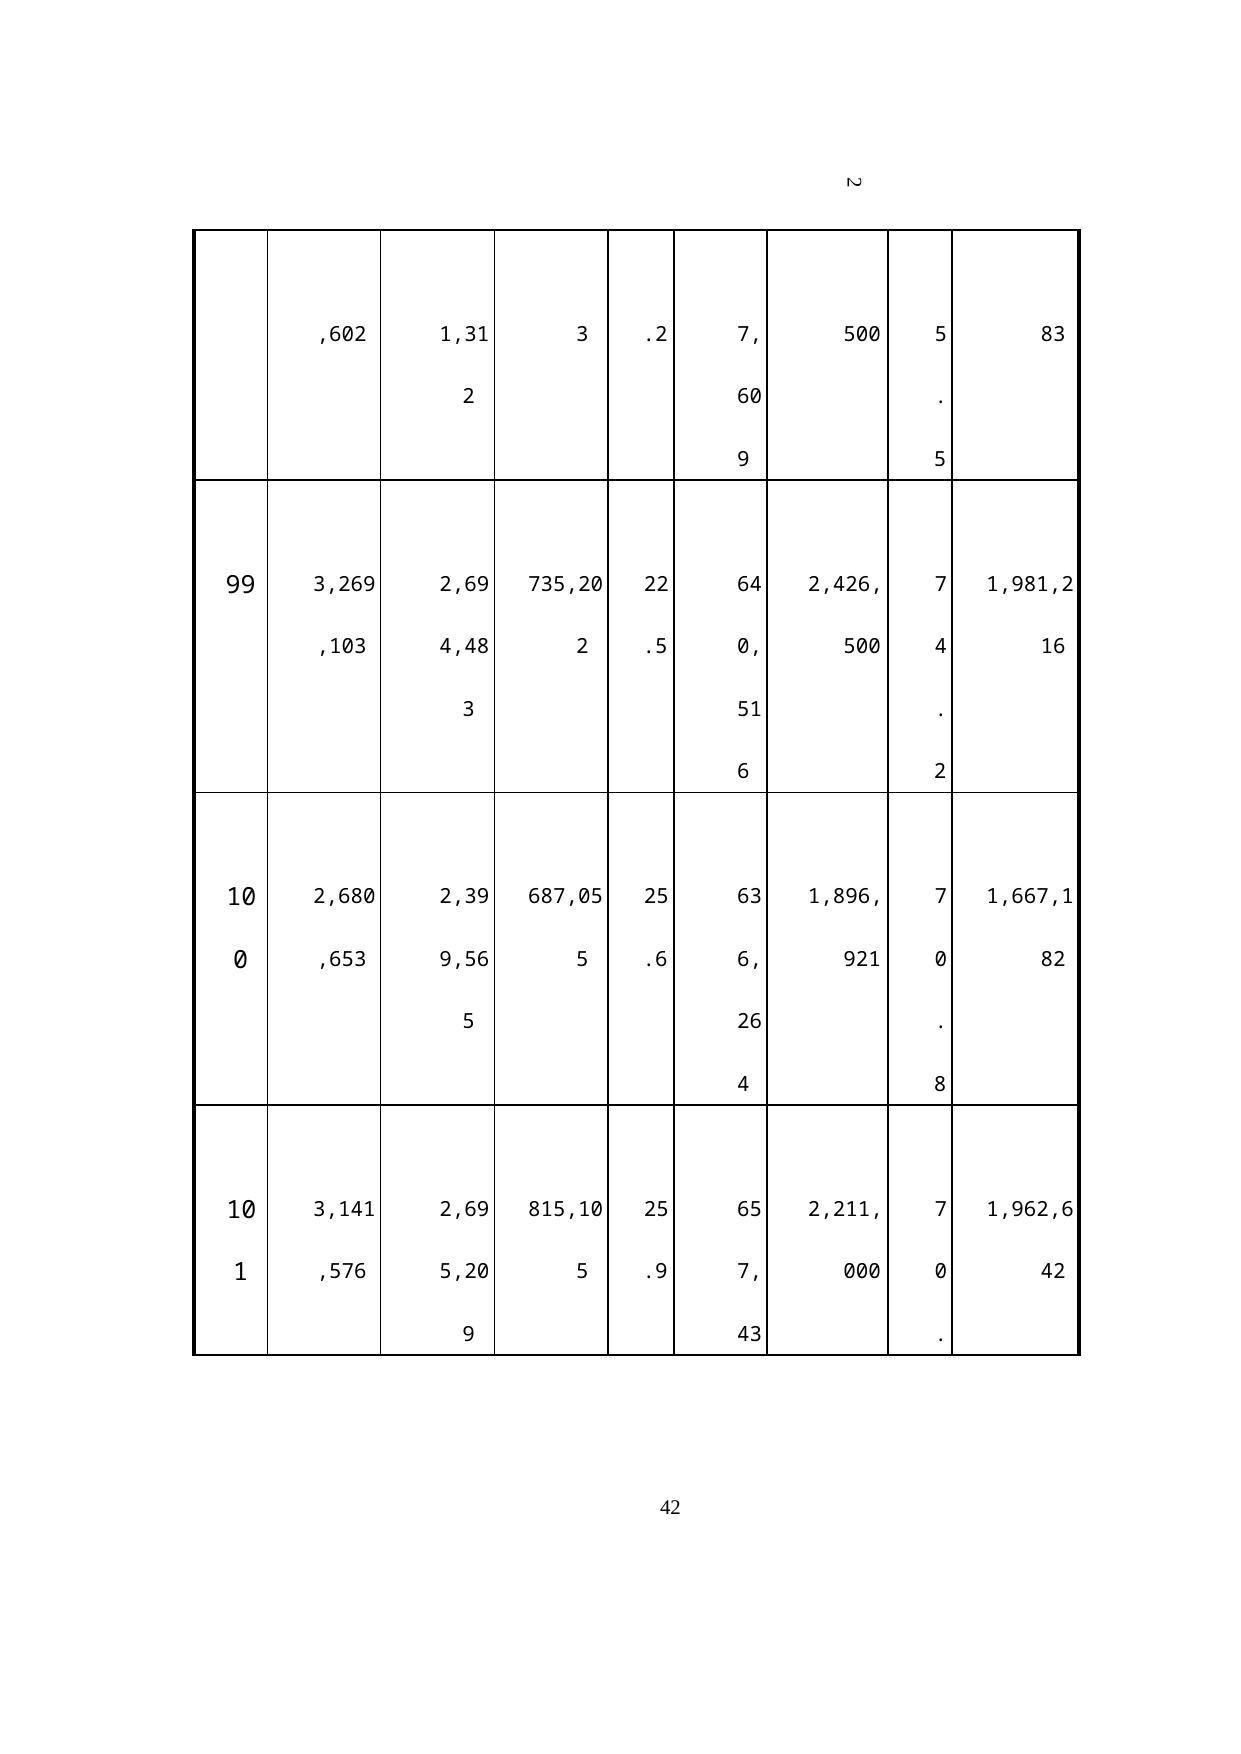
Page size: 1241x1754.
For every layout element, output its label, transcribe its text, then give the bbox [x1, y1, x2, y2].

table_cell 70.8 [889, 793, 951, 1104]
table_cell 100 [196, 793, 267, 1104]
table_cell 636,264 [675, 793, 766, 1104]
table_cell 83 [953, 231, 1077, 479]
table_cell 1,896,921 [768, 793, 887, 1104]
table_cell 500 [768, 231, 887, 479]
table_cell 3,141,576 [268, 1106, 380, 1354]
table_cell 74.2 [889, 481, 951, 792]
table_cell 2,695,209 [381, 1106, 494, 1354]
table_cell 2,694,483 [381, 481, 494, 792]
table_cell 22.5 [609, 481, 673, 792]
table_cell 101 [196, 1106, 267, 1354]
table_cell 2,399,565 [381, 793, 494, 1104]
table_cell 735,202 [495, 481, 607, 792]
table_cell 657,43 [675, 1106, 766, 1354]
table_cell 640,516 [675, 481, 766, 792]
table_cell 2,680,653 [268, 793, 380, 1104]
table_cell .2 [609, 231, 673, 479]
table_cell 25.9 [609, 1106, 673, 1354]
table_cell 25.6 [609, 793, 673, 1104]
table_cell 2,211,000 [768, 1106, 887, 1354]
table_cell 70. [889, 1106, 951, 1354]
table_cell [196, 231, 267, 479]
table_cell 1,312 [381, 231, 494, 479]
table_cell 5.5 [889, 231, 951, 479]
table_cell 99 [196, 481, 267, 792]
table_cell 7,609 [675, 231, 766, 479]
table_cell 1,667,182 [953, 793, 1077, 1104]
table_cell 3,269,103 [268, 481, 380, 792]
table_cell 3 [495, 231, 607, 479]
table_cell 687,055 [495, 793, 607, 1104]
table_cell 1,962,642 [953, 1106, 1077, 1354]
table_cell 815,105 [495, 1106, 607, 1354]
table_cell 1,981,216 [953, 481, 1077, 792]
table_cell 2,426,500 [768, 481, 887, 792]
table_cell ,602 [268, 231, 380, 479]
